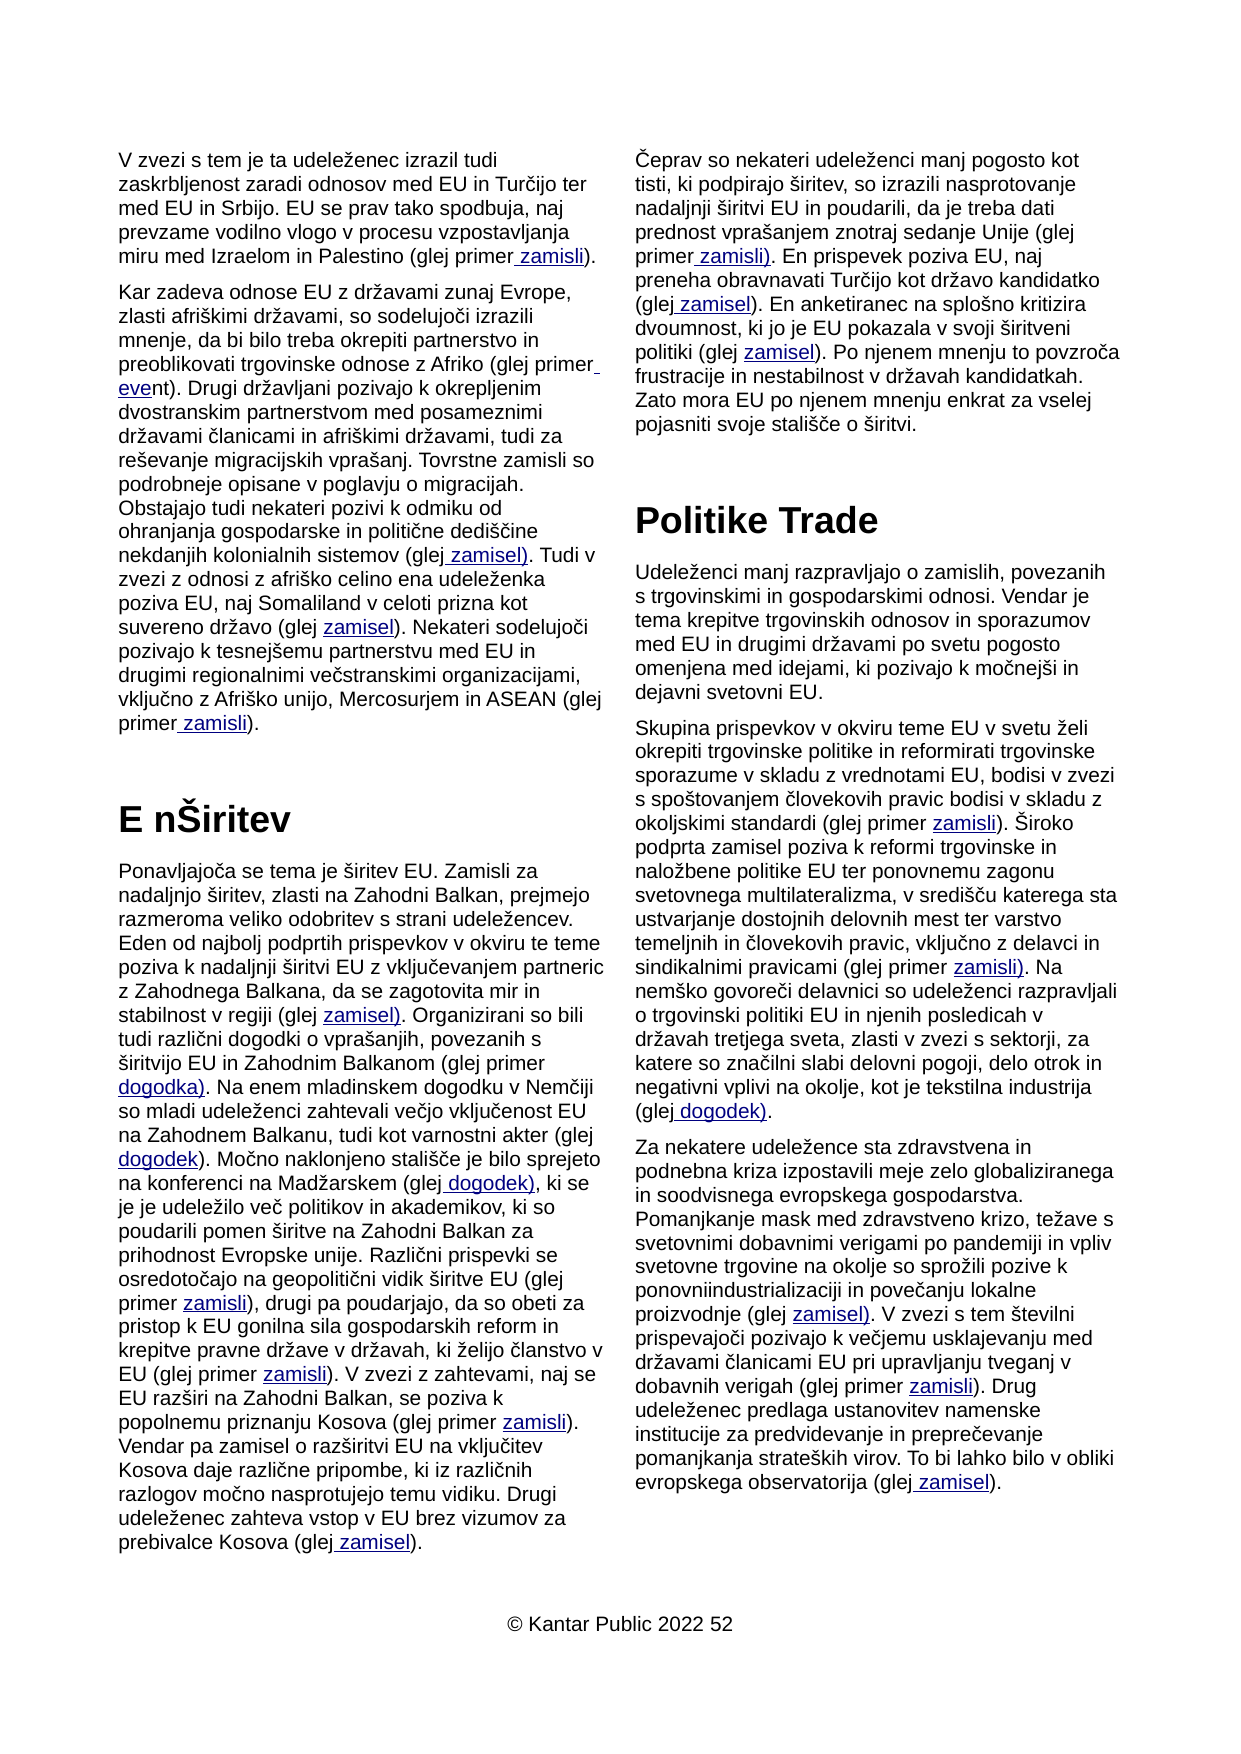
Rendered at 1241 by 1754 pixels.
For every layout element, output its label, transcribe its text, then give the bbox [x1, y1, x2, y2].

subtitle Politike Trade [635, 498, 1122, 541]
text Za nekatere udeležence sta zdravstvena in podnebna kriza izpostavili meje zelo globaliziranega in soodvisnega evropskega gospodarstva. Pomanjkanje mask med zdravstveno krizo, težave s svetovnimi dobavnimi verigami po pandemiji in vpliv svetovne trgovine na okolje so sprožili pozive k ponovniindustrializaciji in povečanju lokalne proizvodnje (glej zamisel). V zvezi s tem številni prispevajoči pozivajo k večjemu usklajevanju med državami članicami EU pri upravljanju tveganj v dobavnih verigah (glej primer zamisli). Drug udeleženec predlaga ustanovitev namenske institucije za predvidevanje in preprečevanje pomanjkanja strateških virov. To bi lahko bilo v obliki evropskega observatorija (glej zamisel). [635, 1134, 1122, 1494]
text Čeprav so nekateri udeleženci manj pogosto kot tisti, ki podpirajo širitev, so izrazili nasprotovanje nadaljnji širitvi EU in poudarili, da je treba dati prednost vprašanjem znotraj sedanje Unije (glej primer zamisli). En prispevek poziva EU, naj preneha obravnavati Turčijo kot državo kandidatko (glej zamisel). En anketiranec na splošno kritizira dvoumnost, ki jo je EU pokazala v svoji širitveni politiki (glej zamisel). Po njenem mnenju to povzroča frustracije in nestabilnost v državah kandidatkah. Zato mora EU po njenem mnenju enkrat za vselej pojasniti svoje stališče o širitvi. [635, 148, 1122, 436]
text Kar zadeva odnose EU z državami zunaj Evrope, zlasti afriškimi državami, so sodelujoči izrazili mnenje, da bi bilo treba okrepiti partnerstvo in preoblikovati trgovinske odnose z Afriko (glej primer event). Drugi državljani pozivajo k okrepljenim dvostranskim partnerstvom med posameznimi državami članicami in afriškimi državami, tudi za reševanje migracijskih vprašanj. Tovrstne zamisli so podrobneje opisane v poglavju o migracijah. Obstajajo tudi nekateri pozivi k odmiku od ohranjanja gospodarske in politične dediščine nekdanjih kolonialnih sistemov (glej zamisel). Tudi v zvezi z odnosi z afriško celino ena udeleženka poziva EU, naj Somaliland v celoti prizna kot suvereno državo (glej zamisel). Nekateri sodelujoči pozivajo k tesnejšemu partnerstvu med EU in drugimi regionalnimi večstranskimi organizacijami, vključno z Afriško unijo, Mercosurjem in ASEAN (glej primer zamisli). [118, 280, 605, 735]
text Skupina prispevkov v okviru teme EU v svetu želi okrepiti trgovinske politike in reformirati trgovinske sporazume v skladu z vrednotami EU, bodisi v zvezi s spoštovanjem človekovih pravic bodisi v skladu z okoljskimi standardi (glej primer zamisli). Široko podprta zamisel poziva k reformi trgovinske in naložbene politike EU ter ponovnemu zagonu svetovnega multilateralizma, v središču katerega sta ustvarjanje dostojnih delovnih mest ter varstvo temeljnih in človekovih pravic, vključno z delavci in sindikalnimi pravicami (glej primer zamisli). Na nemško govoreči delavnici so udeleženci razpravljali o trgovinski politiki EU in njenih posledicah v državah tretjega sveta, zlasti v zvezi s sektorji, za katere so značilni slabi delovni pogoji, delo otrok in negativni vplivi na okolje, kot je tekstilna industrija (glej dogodek). [635, 715, 1122, 1123]
text V zvezi s tem je ta udeleženec izrazil tudi zaskrbljenost zaradi odnosov med EU in Turčijo ter med EU in Srbijo. EU se prav tako spodbuja, naj prevzame vodilno vlogo v procesu vzpostavljanja miru med Izraelom in Palestino (glej primer zamisli). [118, 148, 605, 268]
subtitle E nŠiritev [118, 797, 605, 841]
text Ponavljajoča se tema je širitev EU. Zamisli za nadaljnjo širitev, zlasti na Zahodni Balkan, prejmejo razmeroma veliko odobritev s strani udeležencev. Eden od najbolj podprtih prispevkov v okviru te teme poziva k nadaljnji širitvi EU z vključevanjem partneric z Zahodnega Balkana, da se zagotovita mir in stabilnost v regiji (glej zamisel). Organizirani so bili tudi različni dogodki o vprašanjih, povezanih s širitvijo EU in Zahodnim Balkanom (glej primer dogodka). Na enem mladinskem dogodku v Nemčiji so mladi udeleženci zahtevali večjo vključenost EU na Zahodnem Balkanu, tudi kot varnostni akter (glej dogodek). Močno naklonjeno stališče je bilo sprejeto na konferenci na Madžarskem (glej dogodek), ki se je je udeležilo več politikov in akademikov, ki so poudarili pomen širitve na Zahodni Balkan za prihodnost Evropske unije. Različni prispevki se osredotočajo na geopolitični vidik širitve EU (glej primer zamisli), drugi pa poudarjajo, da so obeti za pristop k EU gonilna sila gospodarskih reform in krepitve pravne države v državah, ki želijo članstvo v EU (glej primer zamisli). V zvezi z zahtevami, naj se EU razširi na Zahodni Balkan, se poziva k popolnemu priznanju Kosova (glej primer zamisli). Vendar pa zamisel o razširitvi EU na vključitev Kosova daje različne pripombe, ki iz različnih razlogov močno nasprotujejo temu vidiku. Drugi udeleženec zahteva vstop v EU brez vizumov za prebivalce Kosova (glej zamisel). [118, 859, 605, 1554]
text Udeleženci manj razpravljajo o zamislih, povezanih s trgovinskimi in gospodarskimi odnosi. Vendar je tema krepitve trgovinskih odnosov in sporazumov med EU in drugimi državami po svetu pogosto omenjena med idejami, ki pozivajo k močnejši in dejavni svetovni EU. [635, 560, 1122, 703]
